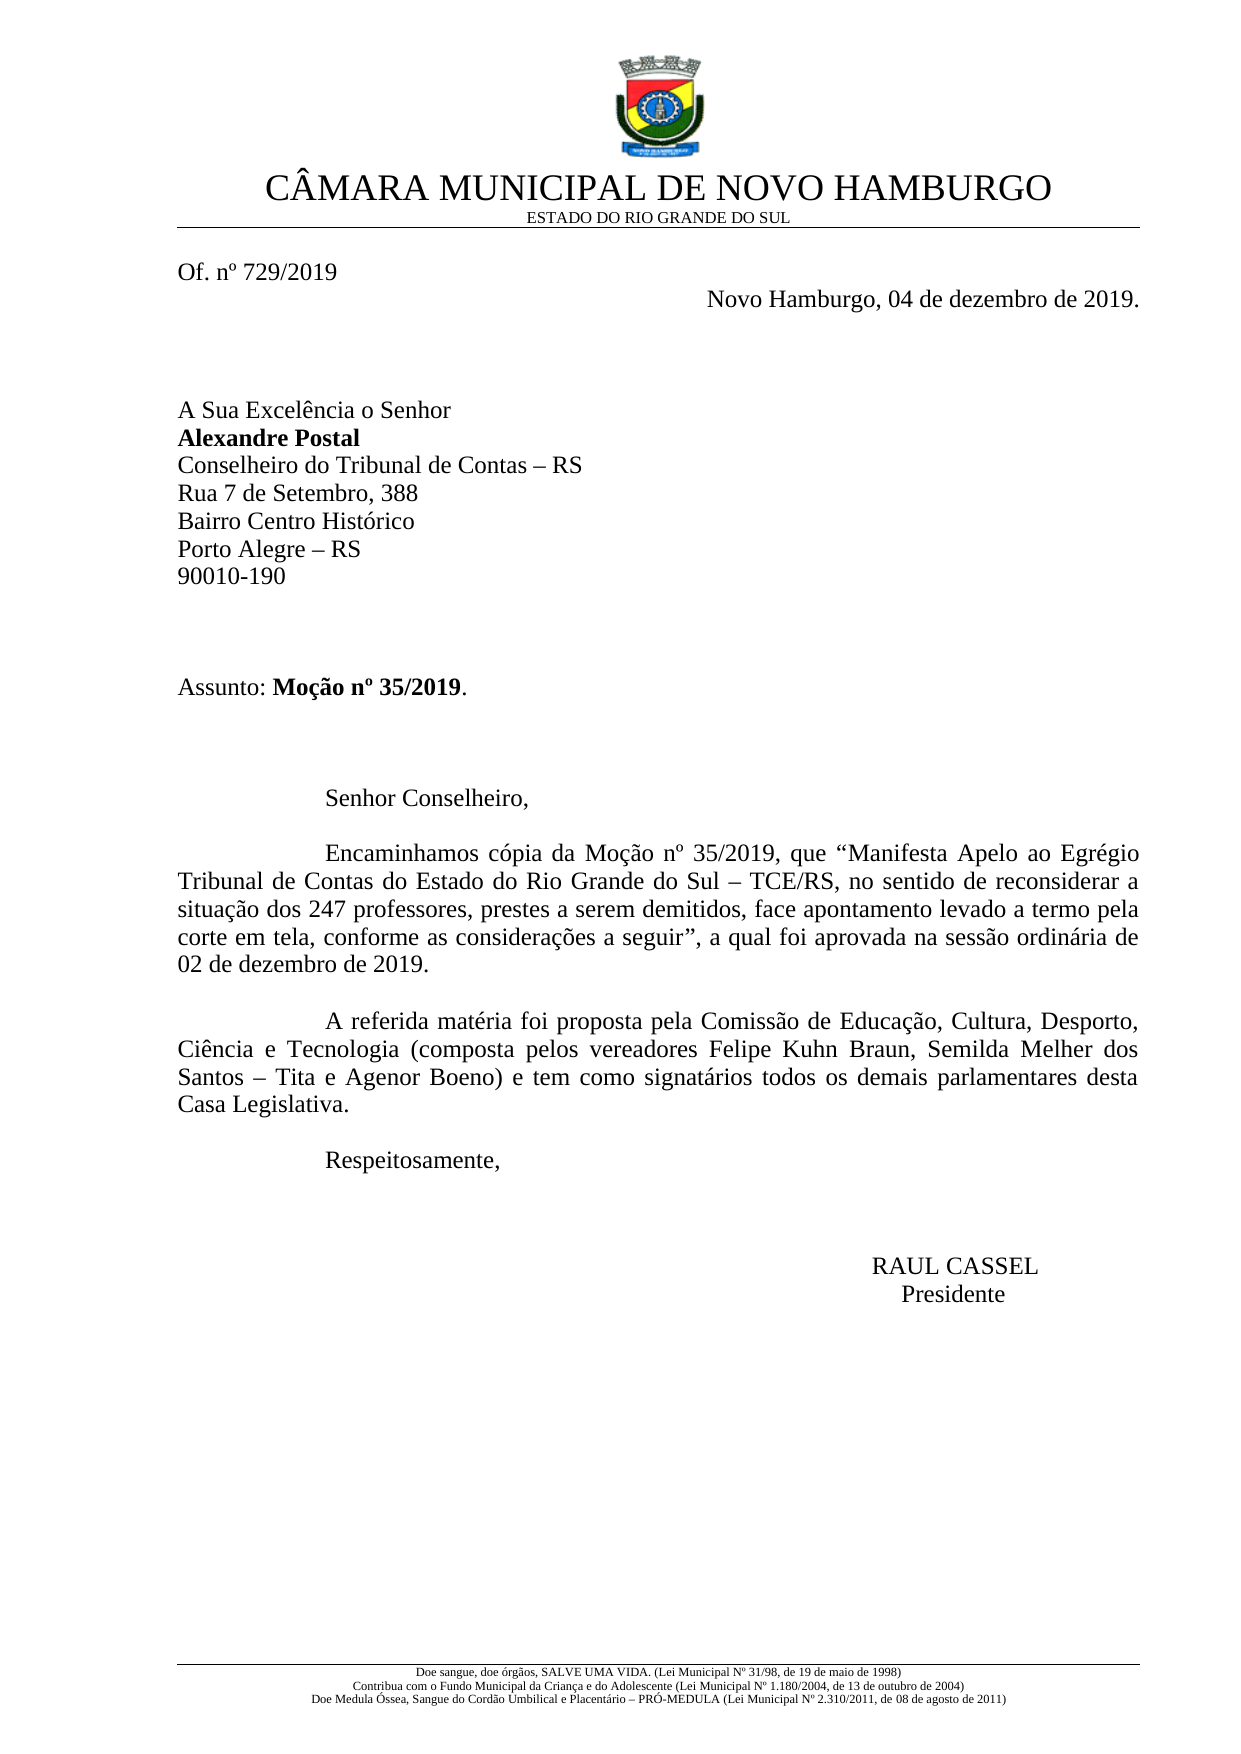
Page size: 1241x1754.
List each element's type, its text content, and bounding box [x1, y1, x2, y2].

text Respeitosamente, [177, 1146, 1140, 1173]
text Novo Hamburgo, 04 de dezembro de 2019. [177, 285, 1140, 313]
text Of. nº 729/2019 [177, 258, 1140, 285]
picture [608, 47, 709, 163]
text Assunto: Moção nº 35/2019. [177, 673, 1140, 701]
text Presidente [470, 1280, 1140, 1308]
text Bairro Centro Histórico [177, 507, 1140, 535]
text RAUL CASSEL [470, 1252, 1140, 1280]
text 90010-190 [177, 562, 1140, 590]
text Porto Alegre – RS [177, 535, 1140, 562]
text Conselheiro do Tribunal de Contas – RS [177, 452, 1140, 479]
text Alexandre Postal [177, 424, 1140, 452]
text A referida matéria foi proposta pela Comissão de Educação, Cultura, Desporto, Ciência e Tecnologia (composta pelos vereadores Felipe Kuhn Braun, Semilda Melher dos Santos – Tita e Agenor Boeno) e tem como signatários todos os demais parlamentares desta Casa Legislativa. [177, 1007, 1140, 1118]
text Encaminhamos cópia da Moção nº 35/2019, que “Manifesta Apelo ao Egrégio Tribunal de Contas do Estado do Rio Grande do Sul – TCE/RS, no sentido de reconsiderar a situação dos 247 professores, prestes a serem demitidos, face apontamento levado a termo pela corte em tela, conforme as considerações a seguir”, a qual foi aprovada na sessão ordinária de 02 de dezembro de 2019. [177, 839, 1140, 978]
text Senhor Conselheiro, [177, 784, 1140, 812]
text A Sua Excelência o Senhor [177, 396, 1140, 424]
text Rua 7 de Setembro, 388 [177, 479, 1140, 507]
